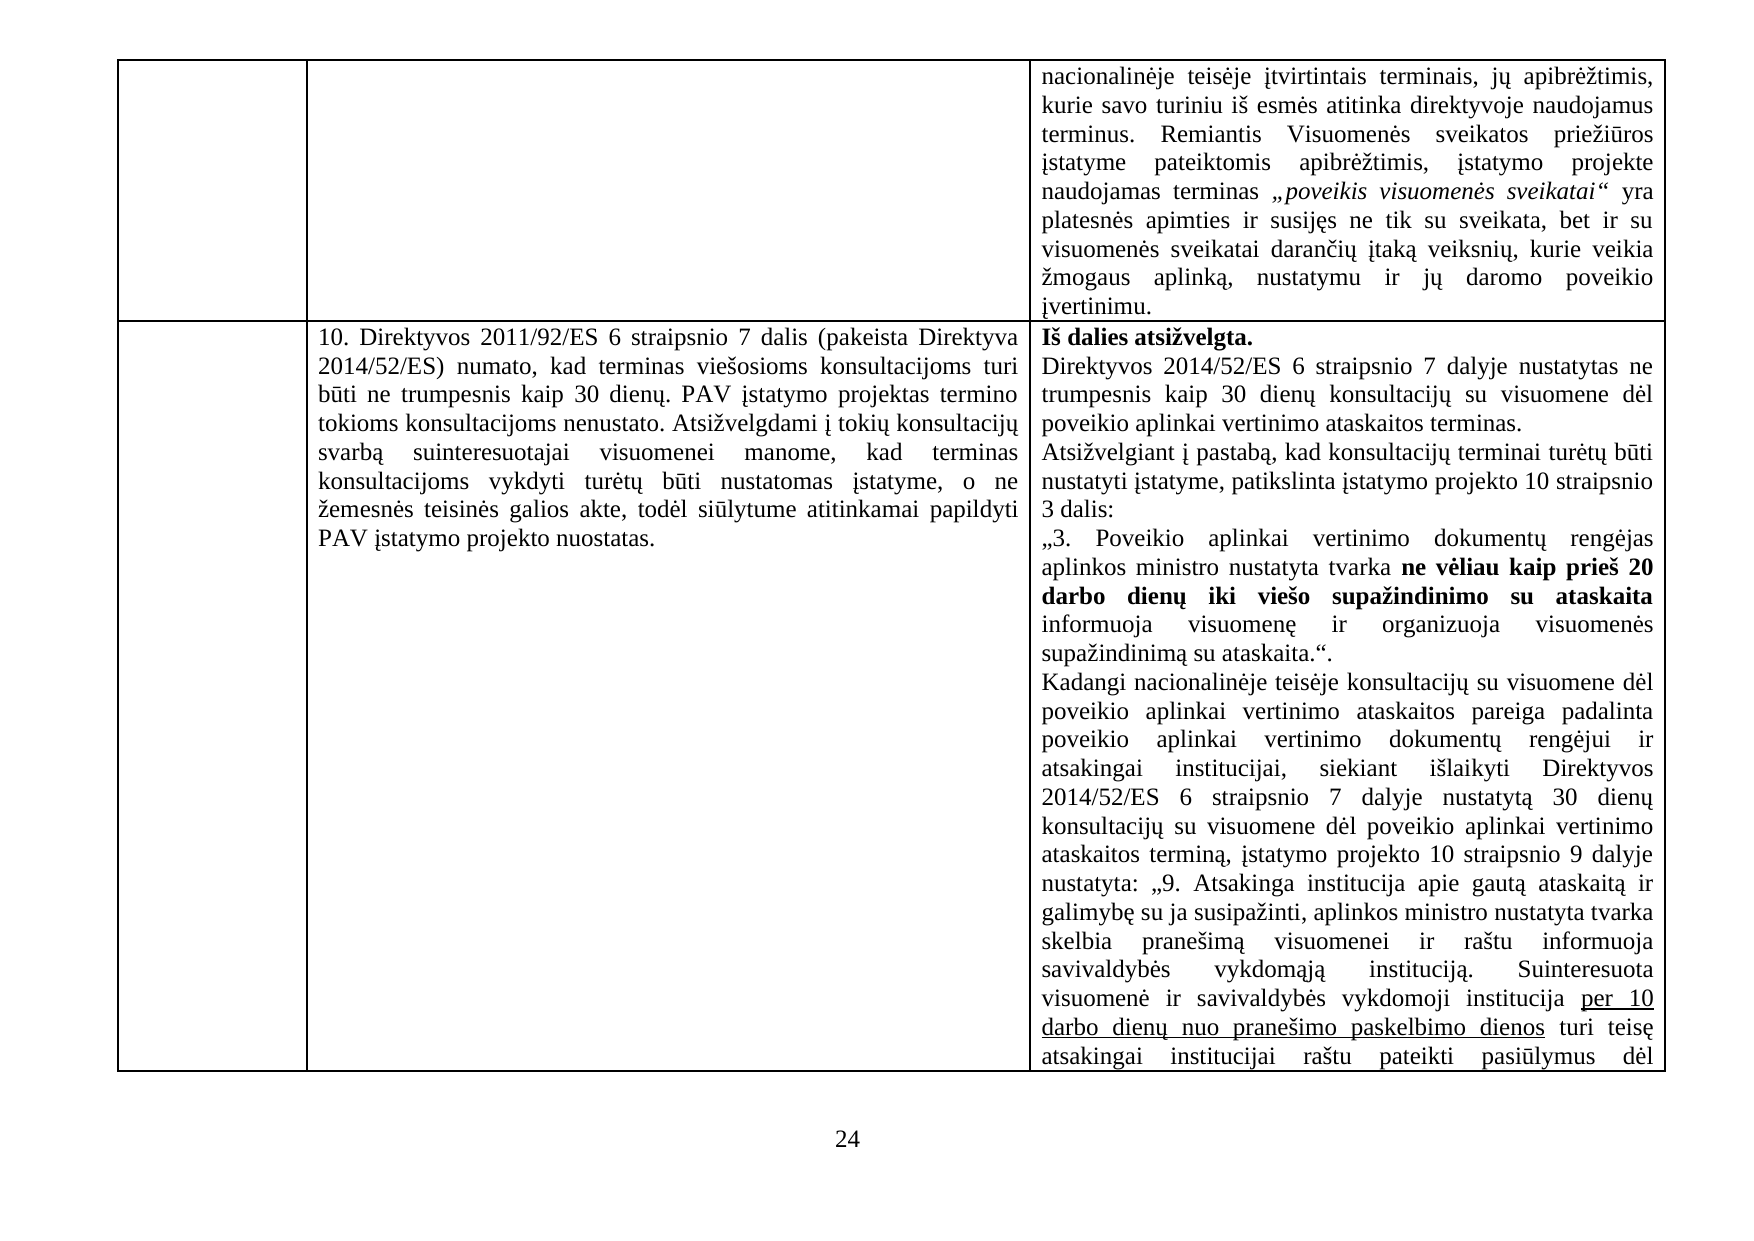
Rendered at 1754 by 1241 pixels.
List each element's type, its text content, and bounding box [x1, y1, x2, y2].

table_cell [119, 61, 306, 320]
table_cell Iš dalies atsižvelgta. Direktyvos 2014/52/ES 6 straipsnio 7 dalyje nustatytas ne trumpesnis kaip 30 dienų konsultacijų su visuomene dėl poveikio aplinkai vertinimo ataskaitos terminas. Atsižvelgiant į pastabą, kad konsultacijų terminai turėtų būti nustatyti įstatyme, patikslinta įstatymo projekto 10 straipsnio 3 dalis: „3. Poveikio aplinkai vertinimo dokumentų rengėjas aplinkos ministro nustatyta tvarka ne vėliau kaip prieš 20 darbo dienų iki viešo supažindinimo su ataskaita informuoja visuomenę ir organizuoja visuomenės supažindinimą su ataskaita.“. Kadangi nacionalinėje teisėje konsultacijų su visuomene dėl poveikio aplinkai vertinimo ataskaitos pareiga padalinta poveikio aplinkai vertinimo dokumentų rengėjui ir atsakingai institucijai, siekiant išlaikyti Direktyvos 2014/52/ES 6 straipsnio 7 dalyje nustatytą 30 dienų konsultacijų su visuomene dėl poveikio aplinkai vertinimo ataskaitos terminą, įstatymo projekto 10 straipsnio 9 dalyje nustatyta: „9. Atsakinga institucija apie gautą ataskaitą ir galimybę su ja susipažinti, aplinkos ministro nustatyta tvarka skelbia pranešimą visuomenei ir raštu informuoja savivaldybės vykdomąją instituciją. Suinteresuota visuomenė ir savivaldybės vykdomoji institucija per 10 darbo dienų nuo pranešimo paskelbimo dienos turi teisę atsakingai institucijai raštu pateikti pasiūlymus dėl [1031, 322, 1664, 1069]
table_cell [119, 322, 306, 1069]
table_cell nacionalinėje teisėje įtvirtintais terminais, jų apibrėžtimis, kurie savo turiniu iš esmės atitinka direktyvoje naudojamus terminus. Remiantis Visuomenės sveikatos priežiūros įstatyme pateiktomis apibrėžtimis, įstatymo projekte naudojamas terminas „poveikis visuomenės sveikatai“ yra platesnės apimties ir susijęs ne tik su sveikata, bet ir su visuomenės sveikatai darančių įtaką veiksnių, kurie veikia žmogaus aplinką, nustatymu ir jų daromo poveikio įvertinimu. [1031, 61, 1664, 320]
table_cell 10. Direktyvos 2011/92/ES 6 straipsnio 7 dalis (pakeista Direktyva 2014/52/ES) numato, kad terminas viešosioms konsultacijoms turi būti ne trumpesnis kaip 30 dienų. PAV įstatymo projektas termino tokioms konsultacijoms nenustato. Atsižvelgdami į tokių konsultacijų svarbą suinteresuotajai visuomenei manome, kad terminas konsultacijoms vykdyti turėtų būti nustatomas įstatyme, o ne žemesnės teisinės galios akte, todėl siūlytume atitinkamai papildyti PAV įstatymo projekto nuostatas. [308, 322, 1029, 1069]
table_cell [308, 61, 1029, 320]
